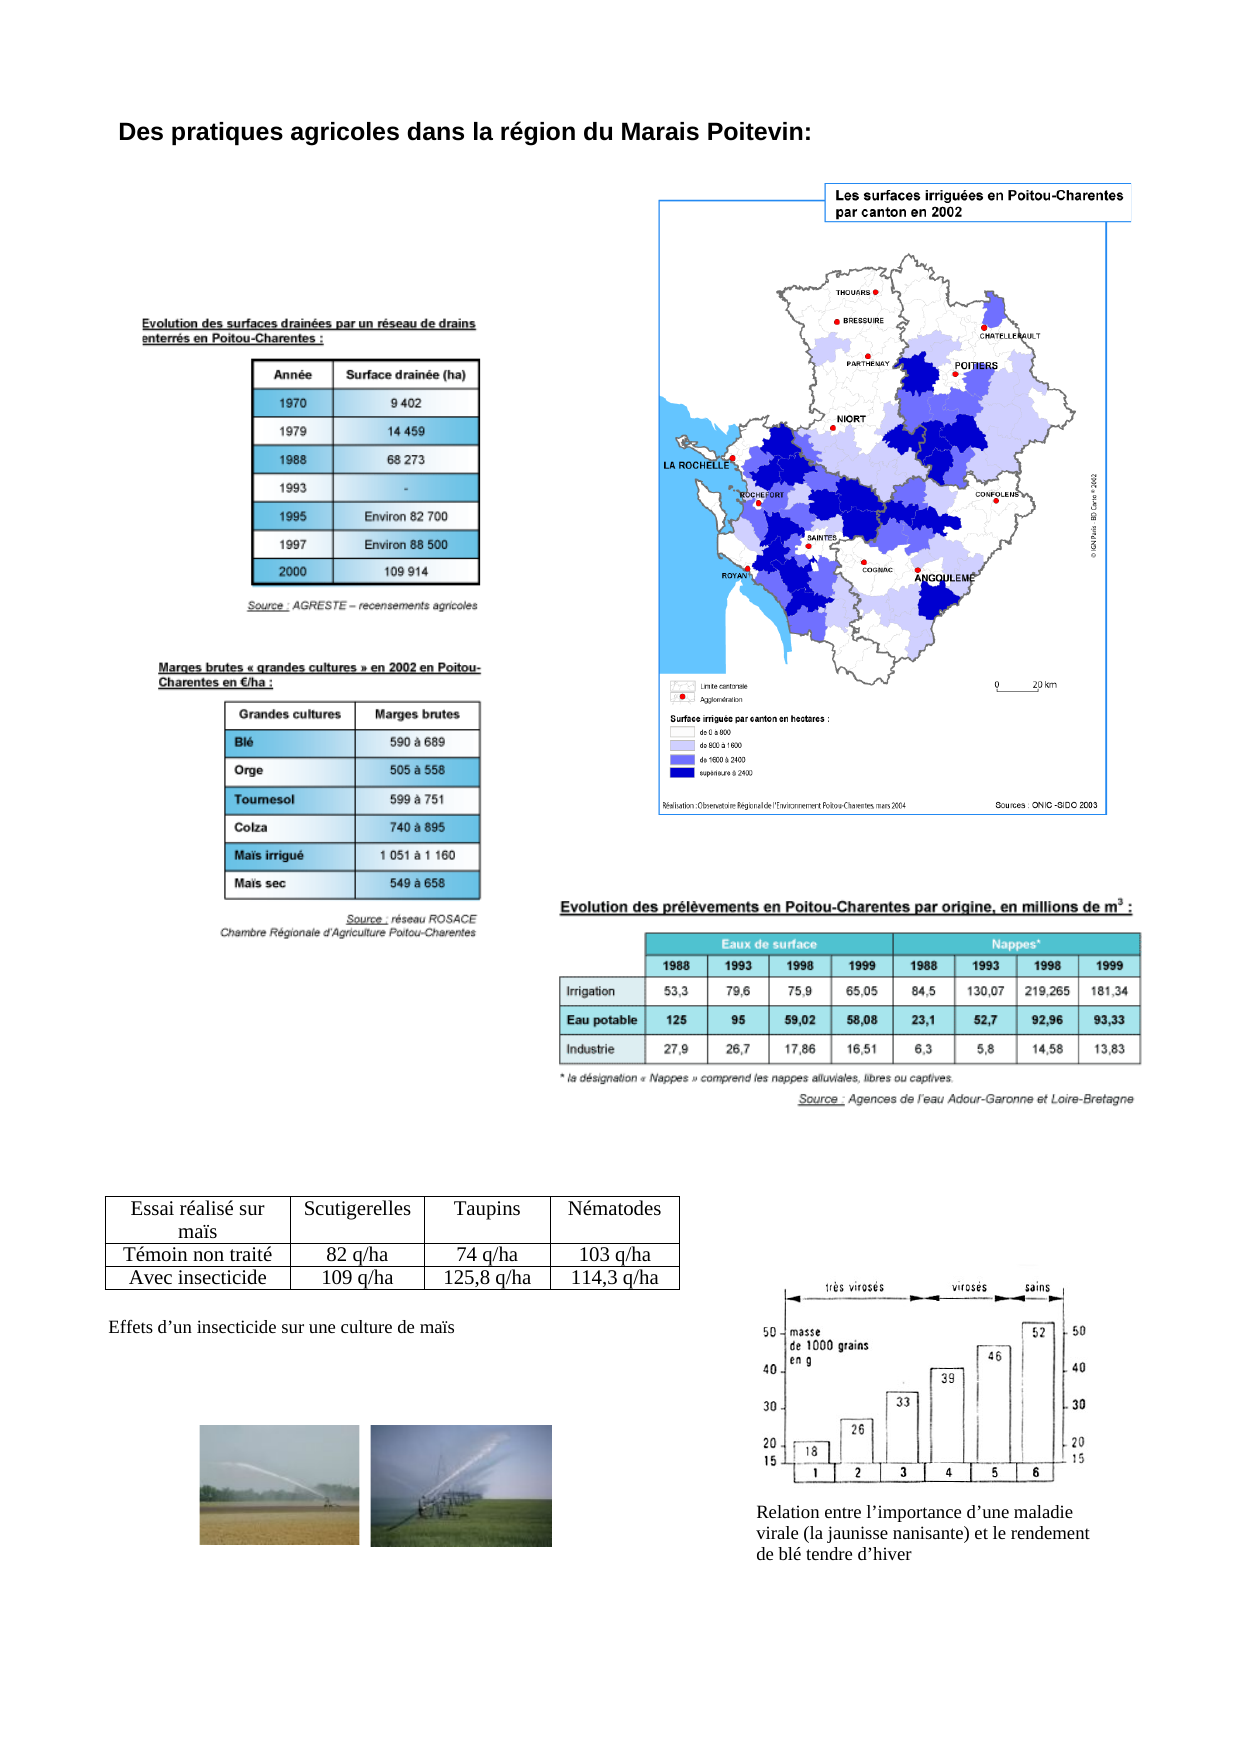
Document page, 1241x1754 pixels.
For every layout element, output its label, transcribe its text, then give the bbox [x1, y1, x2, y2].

picture [370, 1425, 552, 1547]
table_cell Témoin non traité [106, 1244, 290, 1266]
table_header Scutigerelles [291, 1197, 424, 1243]
text Des pratiques agricoles dans la région du Marais Poitevin: [118, 118, 1122, 146]
picture [731, 1257, 1109, 1505]
picture [158, 659, 490, 940]
table_cell 74 q/ha [425, 1244, 550, 1266]
table_header Taupins [425, 1197, 550, 1243]
text Relation entre l’importance d’une maladie virale (la jaunisse nanisante) et le rendement de blé tendre d’hiver [756, 1502, 1102, 1564]
table_cell 82 q/ha [291, 1244, 424, 1266]
table_cell 109 q/ha [291, 1267, 424, 1289]
table_cell 114,3 q/ha [551, 1267, 679, 1289]
table_header Nématodes [551, 1197, 679, 1243]
text Effets d’un insecticide sur une culture de maïs [108, 1317, 699, 1338]
picture [553, 895, 1152, 1108]
picture [653, 177, 1132, 815]
table_cell Avec insecticide [106, 1267, 290, 1289]
table_cell 125,8 q/ha [425, 1267, 550, 1289]
table_cell 103 q/ha [551, 1244, 679, 1266]
picture [142, 315, 481, 613]
table_header Essai réalisé sur maïs [106, 1197, 290, 1243]
picture [199, 1425, 360, 1545]
